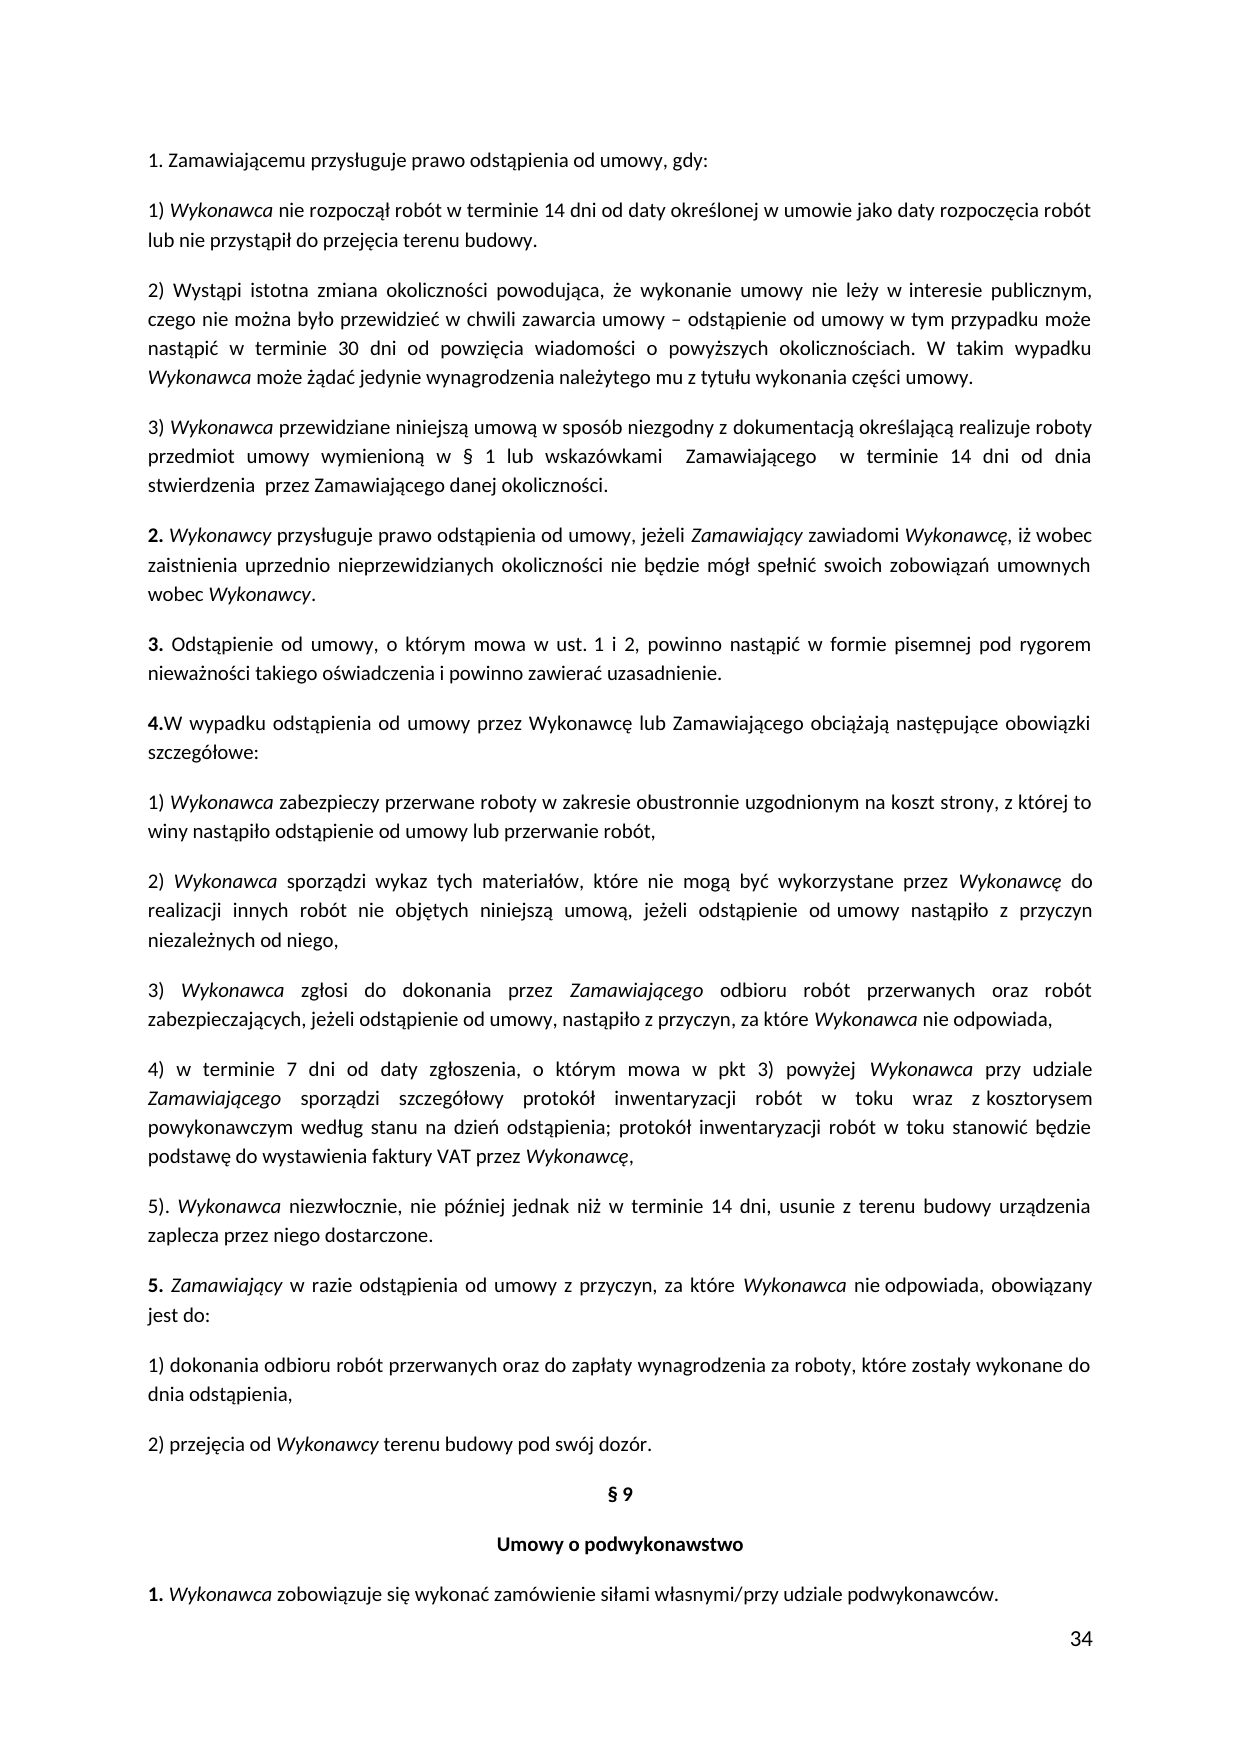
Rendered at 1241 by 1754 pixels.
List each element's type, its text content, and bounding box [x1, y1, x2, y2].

text 1) Wykonawca nie rozpoczął robót w terminie 14 dni od daty określonej w umowie jako daty rozpoczęcia robót lub nie przystąpił do przejęcia terenu budowy. [148, 198, 1093, 252]
text 4.W wypadku odstąpienia od umowy przez Wykonawcę lub Zamawiającego obciążają następujące obowiązki szczegółowe: [148, 710, 1093, 765]
text 5. Zamawiający w razie odstąpienia od umowy z przyczyn, za które Wykonawca nie odpowiada, obowiązany jest do: [148, 1273, 1093, 1327]
text 4) w terminie 7 dni od daty zgłoszenia, o którym mowa w pkt 3) powyżej Wykonawca przy udziale Zamawiającego sporządzi szczegółowy protokół inwentaryzacji robót w toku wraz z kosztorysem powykonawczym według stanu na dzień odstąpienia; protokół inwentaryzacji robót w toku stanowić będzie podstawę do wystawienia faktury VAT przez Wykonawcę, [148, 1056, 1093, 1169]
text 3) Wykonawca zgłosi do dokonania przez Zamawiającego odbioru robót przerwanych oraz robót zabezpieczających, jeżeli odstąpienie od umowy, nastąpiło z przyczyn, za które Wykonawca nie odpowiada, [148, 977, 1093, 1031]
text 2. Wykonawcy przysługuje prawo odstąpienia od umowy, jeżeli Zamawiający zawiadomi Wykonawcę, iż wobec zaistnienia uprzednio nieprzewidzianych okoliczności nie będzie mógł spełnić swoich zobowiązań umownych wobec Wykonawcy. [148, 523, 1093, 606]
text 3. Odstąpienie od umowy, o którym mowa w ust. 1 i 2, powinno nastąpić w formie pisemnej pod rygorem nieważności takiego oświadczenia i powinno zawierać uzasadnienie. [148, 631, 1093, 686]
text 1) Wykonawca zabezpieczy przerwane roboty w zakresie obustronnie uzgodnionym na koszt strony, z której to winy nastąpiło odstąpienie od umowy lub przerwanie robót, [148, 789, 1093, 844]
text 2) Wystąpi istotna zmiana okoliczności powodująca, że wykonanie umowy nie leży w interesie publicznym, czego nie można było przewidzieć w chwili zawarcia umowy – odstąpienie od umowy w tym przypadku może nastąpić w terminie 30 dni od powzięcia wiadomości o powyższych okolicznościach. W takim wypadku Wykonawca może żądać jedynie wynagrodzenia należytego mu z tytułu wykonania części umowy. [148, 277, 1093, 390]
text § 9 [148, 1481, 1093, 1506]
text 1. Wykonawca zobowiązuje się wykonać zamówienie siłami własnymi/przy udziale podwykonawców. [148, 1581, 1093, 1606]
text 1. Zamawiającemu przysługuje prawo odstąpienia od umowy, gdy: [148, 148, 1093, 173]
text 2) Wykonawca sporządzi wykaz tych materiałów, które nie mogą być wykorzystane przez Wykonawcę do realizacji innych robót nie objętych niniejszą umową, jeżeli odstąpienie od umowy nastąpiło z przyczyn niezależnych od niego, [148, 868, 1093, 952]
text 3) Wykonawca przewidziane niniejszą umową w sposób niezgodny z dokumentacją określającą realizuje roboty przedmiot umowy wymienioną w § 1 lub wskazówkami Zamawiającego w terminie 14 dni od dnia stwierdzenia przez Zamawiającego danej okoliczności. [148, 414, 1093, 498]
text 2) przejęcia od Wykonawcy terenu budowy pod swój dozór. [148, 1431, 1093, 1456]
text 1) dokonania odbioru robót przerwanych oraz do zapłaty wynagrodzenia za roboty, które zostały wykonane do dnia odstąpienia, [148, 1352, 1093, 1406]
text Umowy o podwykonawstwo [148, 1531, 1093, 1556]
text 5). Wykonawca niezwłocznie, nie później jednak niż w terminie 14 dni, usunie z terenu budowy urządzenia zaplecza przez niego dostarczone. [148, 1193, 1093, 1248]
